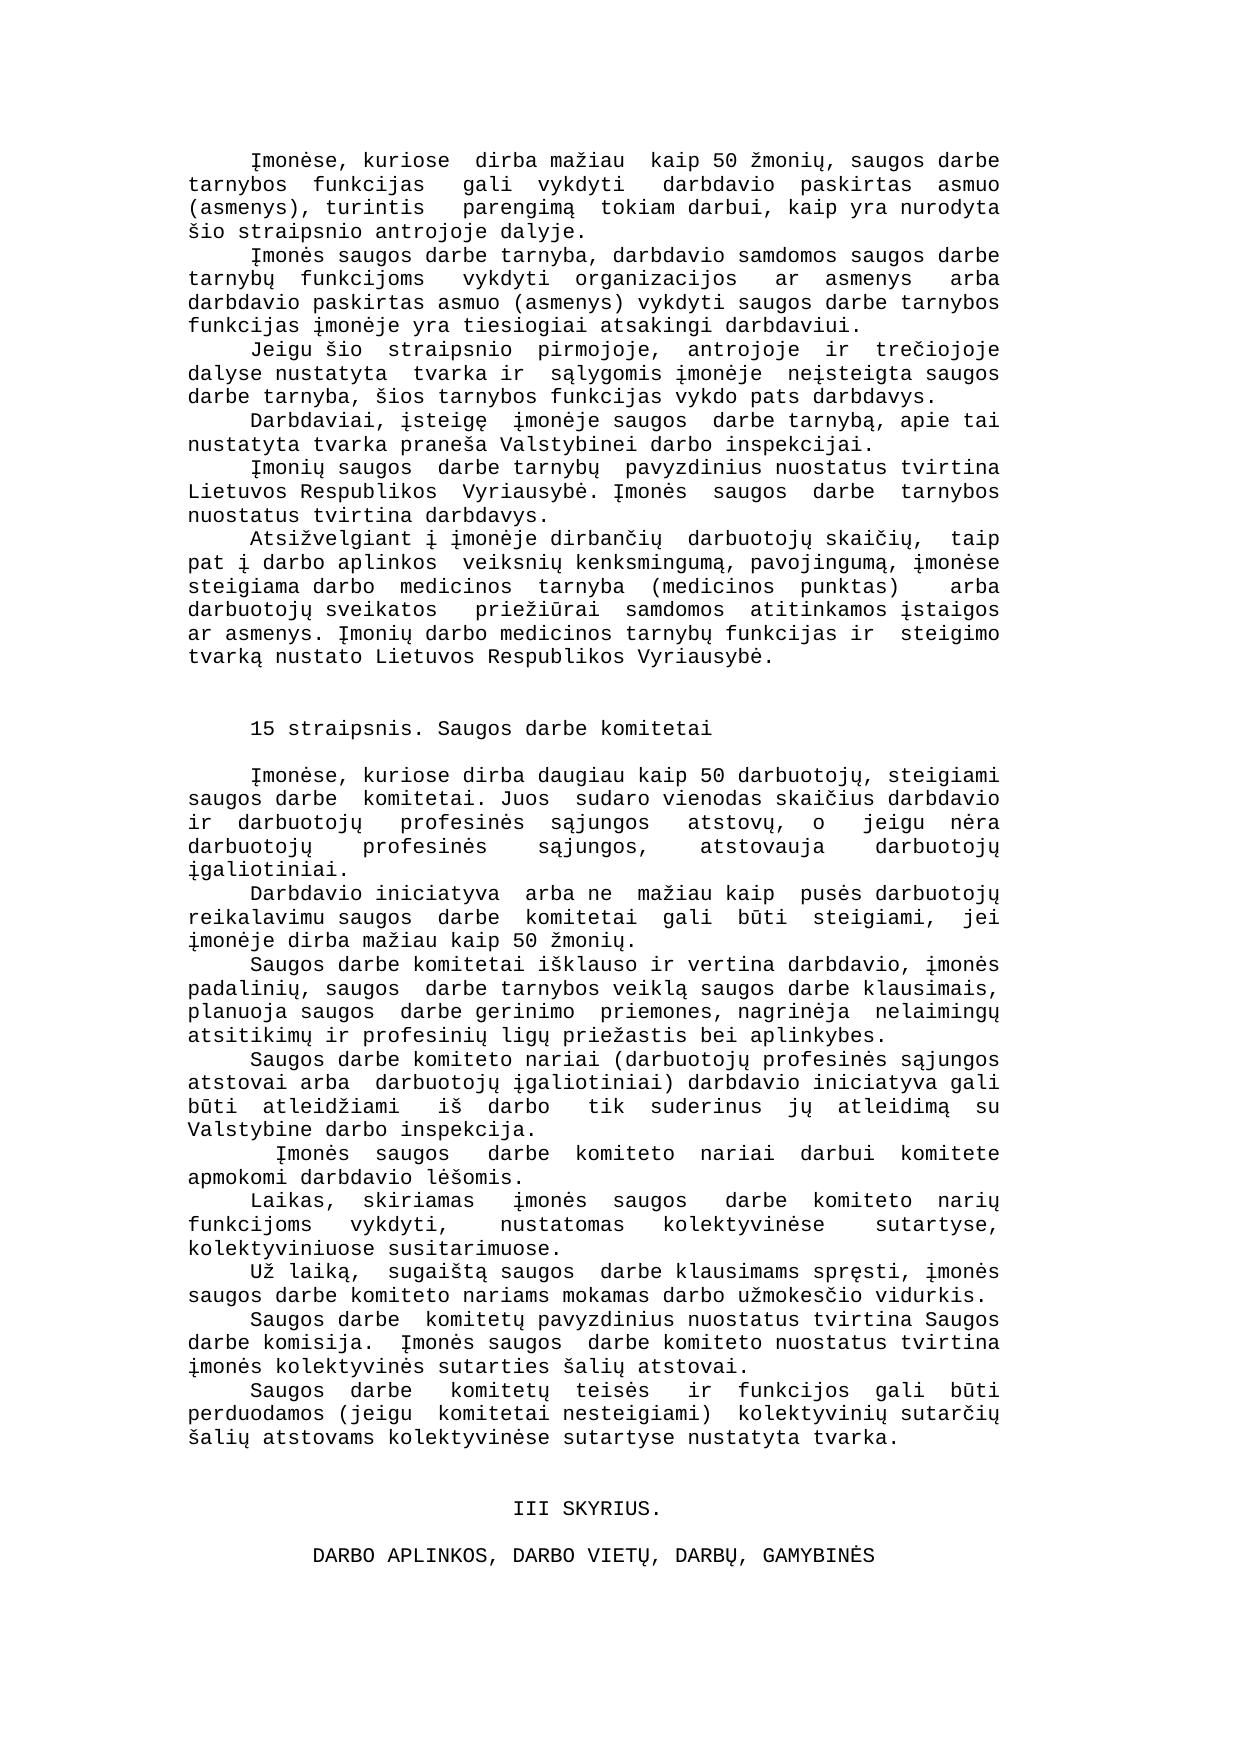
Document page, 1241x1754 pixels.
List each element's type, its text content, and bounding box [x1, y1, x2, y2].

text saugos darbe komitetai. Juos sudaro vienodas skaičius darbdavio [187, 788, 1053, 812]
text dalyse nustatyta tvarka ir sąlygomis įmonėje neįsteigta saugos [187, 363, 1053, 386]
text Įmonės saugos darbe tarnyba, darbdavio samdomos saugos darbe [187, 244, 1053, 268]
text Saugos darbe komitetų teisės ir funkcijos gali būti [187, 1379, 1053, 1403]
text funkcijas įmonėje yra tiesiogiai atsakingi darbdaviui. [187, 316, 1053, 339]
text darbe komisija. Įmonės saugos darbe komiteto nuostatus tvirtina [187, 1332, 1053, 1356]
text Už laiką, sugaištą saugos darbe klausimams spręsti, įmonės [187, 1261, 1053, 1285]
text perduodamos (jeigu komitetai nesteigiami) kolektyvinių sutarčių [187, 1403, 1053, 1427]
text šalių atstovams kolektyvinėse sutartyse nustatyta tvarka. [187, 1427, 1053, 1451]
text nustatyta tvarka praneša Valstybinei darbo inspekcijai. [187, 434, 1053, 457]
text Saugos darbe komitetai išklauso ir vertina darbdavio, įmonės [187, 954, 1053, 978]
text atstovai arba darbuotojų įgaliotiniai) darbdavio iniciatyva gali [187, 1072, 1053, 1096]
text darbdavio paskirtas asmuo (asmenys) vykdyti saugos darbe tarnybos [187, 292, 1053, 316]
text šio straipsnio antrojoje dalyje. [187, 221, 1053, 244]
text ar asmenys. Įmonių darbo medicinos tarnybų funkcijas ir steigimo [187, 623, 1053, 647]
text Įmonių saugos darbe tarnybų pavyzdinius nuostatus tvirtina [187, 457, 1053, 481]
text darbuotojų sveikatos priežiūrai samdomos atitinkamos įstaigos [187, 599, 1053, 623]
text planuoja saugos darbe gerinimo priemones, nagrinėja nelaimingų [187, 1001, 1053, 1025]
text funkcijoms vykdyti, nustatomas kolektyvinėse sutartyse, [187, 1214, 1053, 1238]
text padalinių, saugos darbe tarnybos veiklą saugos darbe klausimais, [187, 978, 1053, 1001]
text III SKYRIUS. [187, 1498, 1053, 1521]
text įmonės kolektyvinės sutarties šalių atstovai. [187, 1356, 1053, 1379]
text Įmonėse, kuriose dirba daugiau kaip 50 darbuotojų, steigiami [187, 765, 1053, 788]
text 15 straipsnis. Saugos darbe komitetai [187, 717, 1053, 741]
text nuostatus tvirtina darbdavys. [187, 505, 1053, 528]
text būti atleidžiami iš darbo tik suderinus jų atleidimą su [187, 1096, 1053, 1119]
text atsitikimų ir profesinių ligų priežastis bei aplinkybes. [187, 1025, 1053, 1048]
text DARBO APLINKOS, DARBO VIETŲ, DARBŲ, GAMYBINĖS [187, 1545, 1053, 1569]
text kolektyviniuose susitarimuose. [187, 1238, 1053, 1261]
text darbe tarnyba, šios tarnybos funkcijas vykdo pats darbdavys. [187, 386, 1053, 410]
text pat į darbo aplinkos veiksnių kenksmingumą, pavojingumą, įmonėse [187, 552, 1053, 576]
text Laikas, skiriamas įmonės saugos darbe komiteto narių [187, 1190, 1053, 1214]
text reikalavimu saugos darbe komitetai gali būti steigiami, jei [187, 907, 1053, 930]
text (asmenys), turintis parengimą tokiam darbui, kaip yra nurodyta [187, 197, 1053, 221]
text Lietuvos Respublikos Vyriausybė. Įmonės saugos darbe tarnybos [187, 481, 1053, 505]
text tarnybos funkcijas gali vykdyti darbdavio paskirtas asmuo [187, 174, 1053, 197]
text Darbdaviai, įsteigę įmonėje saugos darbe tarnybą, apie tai [187, 410, 1053, 434]
text Darbdavio iniciatyva arba ne mažiau kaip pusės darbuotojų [187, 883, 1053, 907]
text steigiama darbo medicinos tarnyba (medicinos punktas) arba [187, 576, 1053, 599]
text įmonėje dirba mažiau kaip 50 žmonių. [187, 930, 1053, 954]
text tvarką nustato Lietuvos Respublikos Vyriausybė. [187, 647, 1053, 670]
text Jeigu šio straipsnio pirmojoje, antrojoje ir trečiojoje [187, 339, 1053, 363]
text ir darbuotojų profesinės sąjungos atstovų, o jeigu nėra [187, 812, 1053, 836]
text tarnybų funkcijoms vykdyti organizacijos ar asmenys arba [187, 268, 1053, 292]
text Įmonės saugos darbe komiteto nariai darbui komitete [187, 1143, 1053, 1167]
text Saugos darbe komiteto nariai (darbuotojų profesinės sąjungos [187, 1048, 1053, 1072]
text įgaliotiniai. [187, 859, 1053, 883]
text Įmonėse, kuriose dirba mažiau kaip 50 žmonių, saugos darbe [187, 150, 1053, 174]
text Atsižvelgiant į įmonėje dirbančių darbuotojų skaičių, taip [187, 528, 1053, 552]
text Valstybine darbo inspekcija. [187, 1119, 1053, 1143]
text Saugos darbe komitetų pavyzdinius nuostatus tvirtina Saugos [187, 1309, 1053, 1332]
text darbuotojų profesinės sąjungos, atstovauja darbuotojų [187, 836, 1053, 859]
text saugos darbe komiteto nariams mokamas darbo užmokesčio vidurkis. [187, 1285, 1053, 1309]
text apmokomi darbdavio lėšomis. [187, 1167, 1053, 1190]
